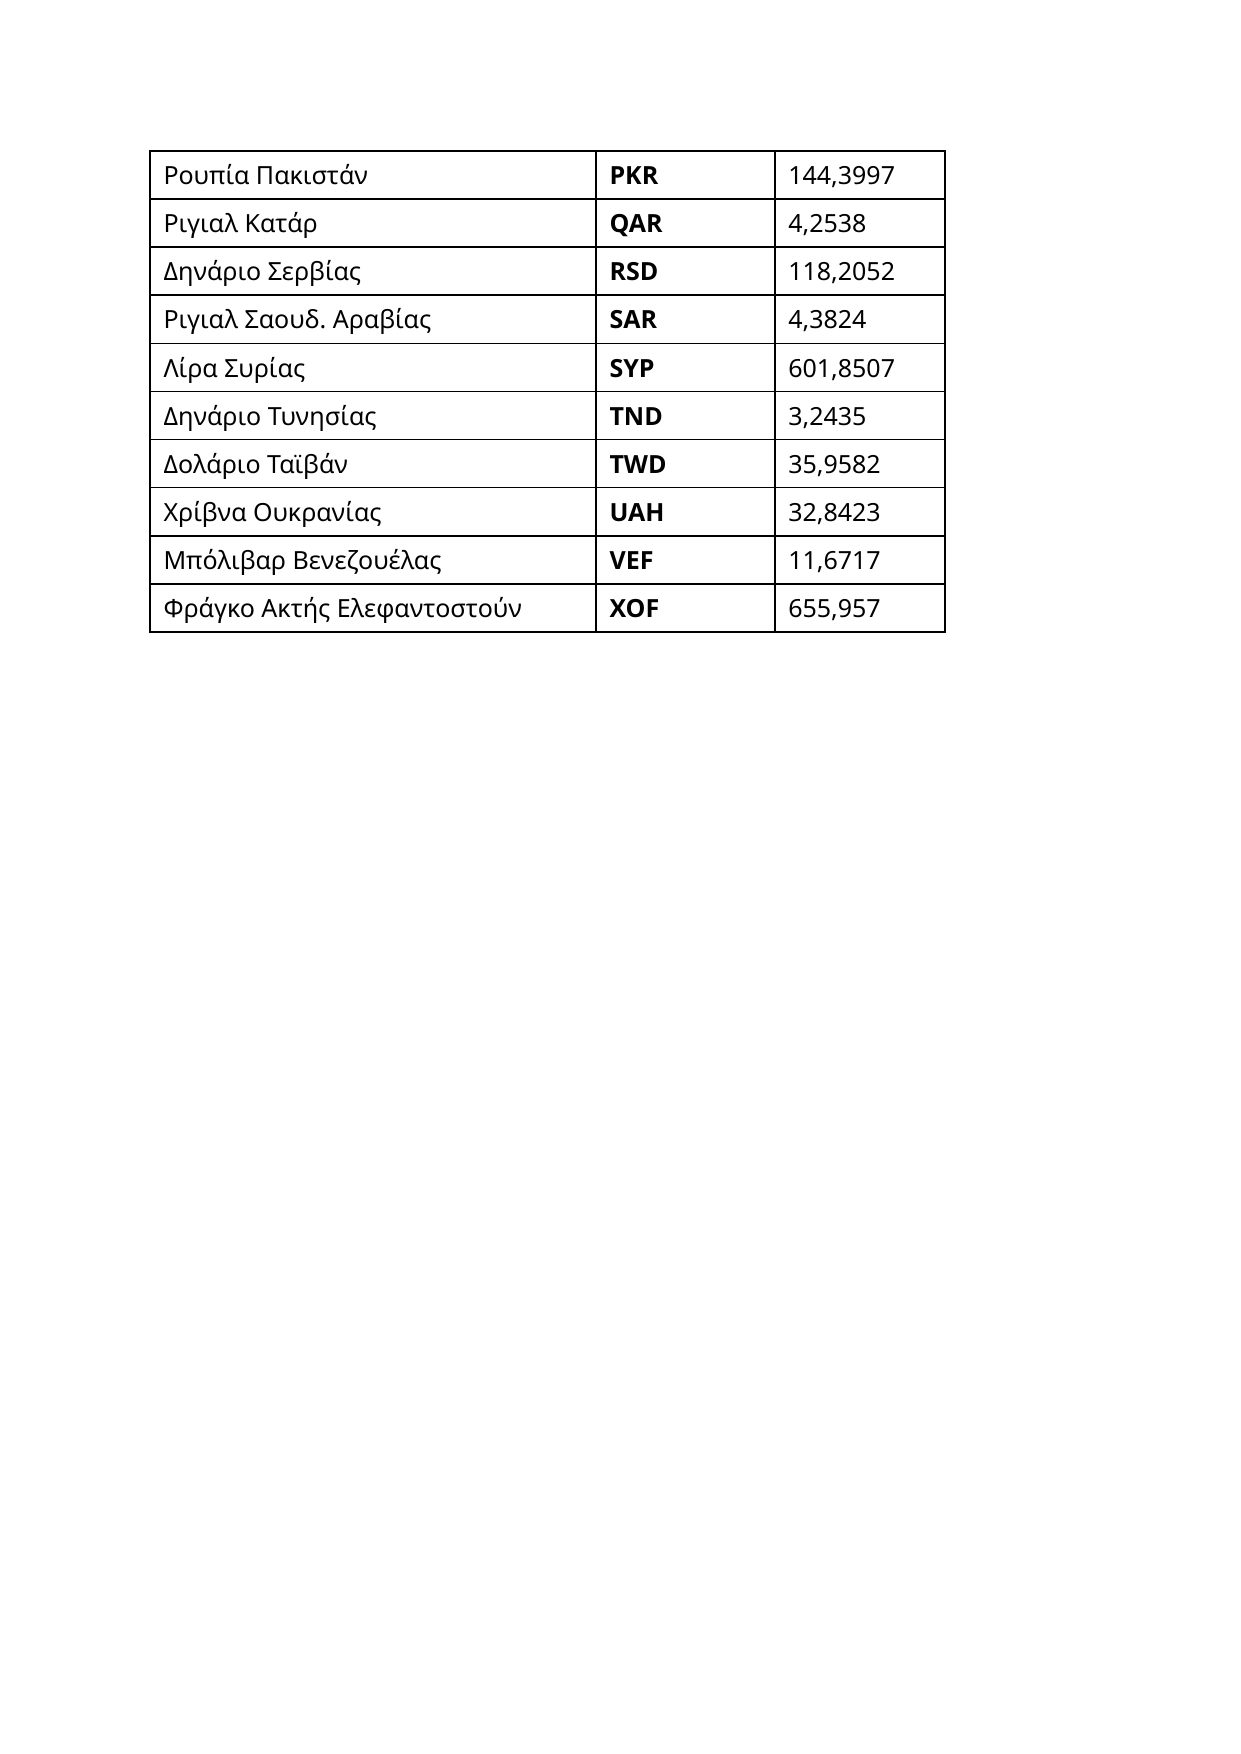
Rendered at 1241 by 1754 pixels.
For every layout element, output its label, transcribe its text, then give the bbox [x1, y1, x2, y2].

table_cell Ριγιαλ Σαουδ. Αραβίας [151, 296, 595, 342]
table_cell Μπόλιβαρ Βενεζουέλας [151, 537, 595, 583]
table_cell PKR [597, 152, 774, 198]
table_cell SAR [597, 296, 774, 342]
table_cell 4,2538 [776, 200, 944, 246]
table_cell Φράγκο Ακτής Ελεφαντοστούν [151, 585, 595, 631]
table_cell TWD [597, 440, 774, 487]
table_cell 35,9582 [776, 440, 944, 487]
table_cell 11,6717 [776, 537, 944, 583]
table_cell 3,2435 [776, 392, 944, 439]
table_cell 32,8423 [776, 488, 944, 535]
table_cell 4,3824 [776, 296, 944, 342]
table_cell SYP [597, 344, 774, 391]
table_cell UAH [597, 488, 774, 535]
table_cell Δηνάριο Σερβίας [151, 248, 595, 294]
table_cell Λίρα Συρίας [151, 344, 595, 391]
table_cell 655,957 [776, 585, 944, 631]
table_cell 144,3997 [776, 152, 944, 198]
table_cell Ρουπία Πακιστάν [151, 152, 595, 198]
table_cell Δολάριο Ταϊβάν [151, 440, 595, 487]
table_cell XOF [597, 585, 774, 631]
table_cell RSD [597, 248, 774, 294]
table_cell VEF [597, 537, 774, 583]
table_cell QAR [597, 200, 774, 246]
table_cell Χρίβνα Ουκρανίας [151, 488, 595, 535]
table_cell 601,8507 [776, 344, 944, 391]
table_cell TND [597, 392, 774, 439]
table_cell Δηνάριο Τυνησίας [151, 392, 595, 439]
table_cell 118,2052 [776, 248, 944, 294]
table_cell Ριγιαλ Κατάρ [151, 200, 595, 246]
